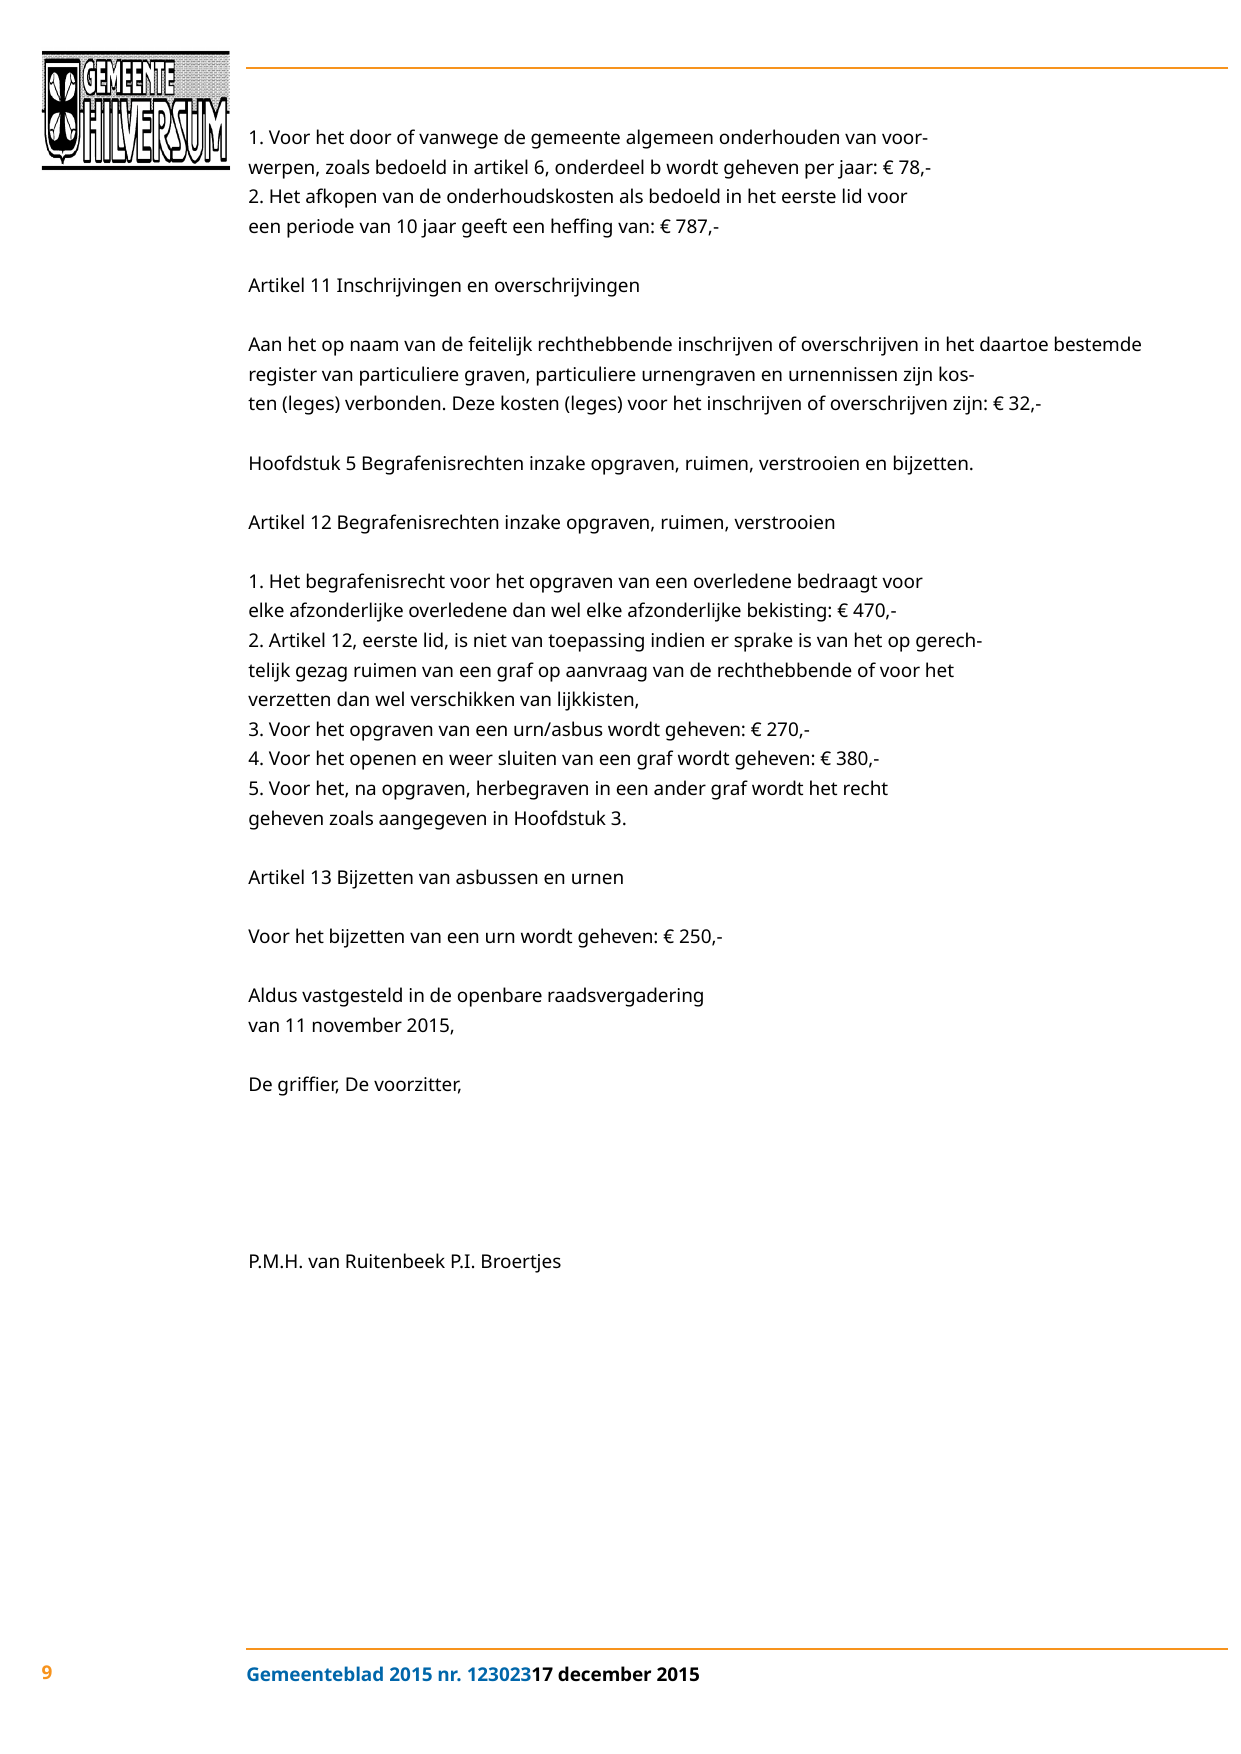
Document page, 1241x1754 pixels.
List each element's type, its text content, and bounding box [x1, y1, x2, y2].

text geheven zoals aangegeven in Hoofdstuk 3. [248, 805, 1152, 831]
text 3. Voor het opgraven van een urn/asbus wordt geheven: € 270,- [248, 716, 1152, 742]
text 5. Voor het, na opgraven, herbegraven in een ander graf wordt het recht [248, 775, 1152, 801]
text Artikel 13 Bijzetten van asbussen en urnen [248, 864, 1152, 890]
text Aldus vastgesteld in de openbare raadsvergadering [248, 982, 1152, 1008]
text 1. Voor het door of vanwege de gemeente algemeen onderhouden van voor- [248, 124, 1152, 150]
text Hoofdstuk 5 Begrafenisrechten inzake opgraven, ruimen, verstrooien en bijzetten. [248, 450, 1152, 476]
text elke afzonderlijke overledene dan wel elke afzonderlijke bekisting: € 470,- [248, 598, 1152, 623]
text Voor het bijzetten van een urn wordt geheven: € 250,- [248, 923, 1152, 949]
text Aan het op naam van de feitelijk rechthebbende inschrijven of overschrijven in het daartoe bestemde register van particuliere graven, particuliere urnengraven en urnennissen zijn kos- [248, 331, 1152, 387]
text 4. Voor het openen en weer sluiten van een graf wordt geheven: € 380,- [248, 746, 1152, 771]
picture [41, 47, 231, 172]
text telijk gezag ruimen van een graf op aanvraag van de rechthebbende of voor het [248, 657, 1152, 683]
text van 11 november 2015, [248, 1012, 1152, 1038]
text verzetten dan wel verschikken van lijkkisten, [248, 686, 1152, 712]
text 2. Artikel 12, eerste lid, is niet van toepassing indien er sprake is van het op gerech- [248, 627, 1152, 653]
text P.M.H. van Ruitenbeek P.I. Broertjes [248, 1248, 1152, 1274]
text ten (leges) verbonden. Deze kosten (leges) voor het inschrijven of overschrijven zijn: € 32,- [248, 391, 1152, 416]
text 1. Het begrafenisrecht voor het opgraven van een overledene bedraagt voor [248, 568, 1152, 594]
text Artikel 11 Inschrijvingen en overschrijvingen [248, 272, 1152, 298]
text De griffier, De voorzitter, [248, 1071, 1152, 1097]
text 2. Het afkopen van de onderhoudskosten als bedoeld in het eerste lid voor [248, 183, 1152, 209]
text Artikel 12 Begrafenisrechten inzake opgraven, ruimen, verstrooien [248, 509, 1152, 535]
text een periode van 10 jaar geeft een heffing van: € 787,- [248, 213, 1152, 239]
text werpen, zoals bedoeld in artikel 6, onderdeel b wordt geheven per jaar: € 78,- [248, 154, 1152, 180]
